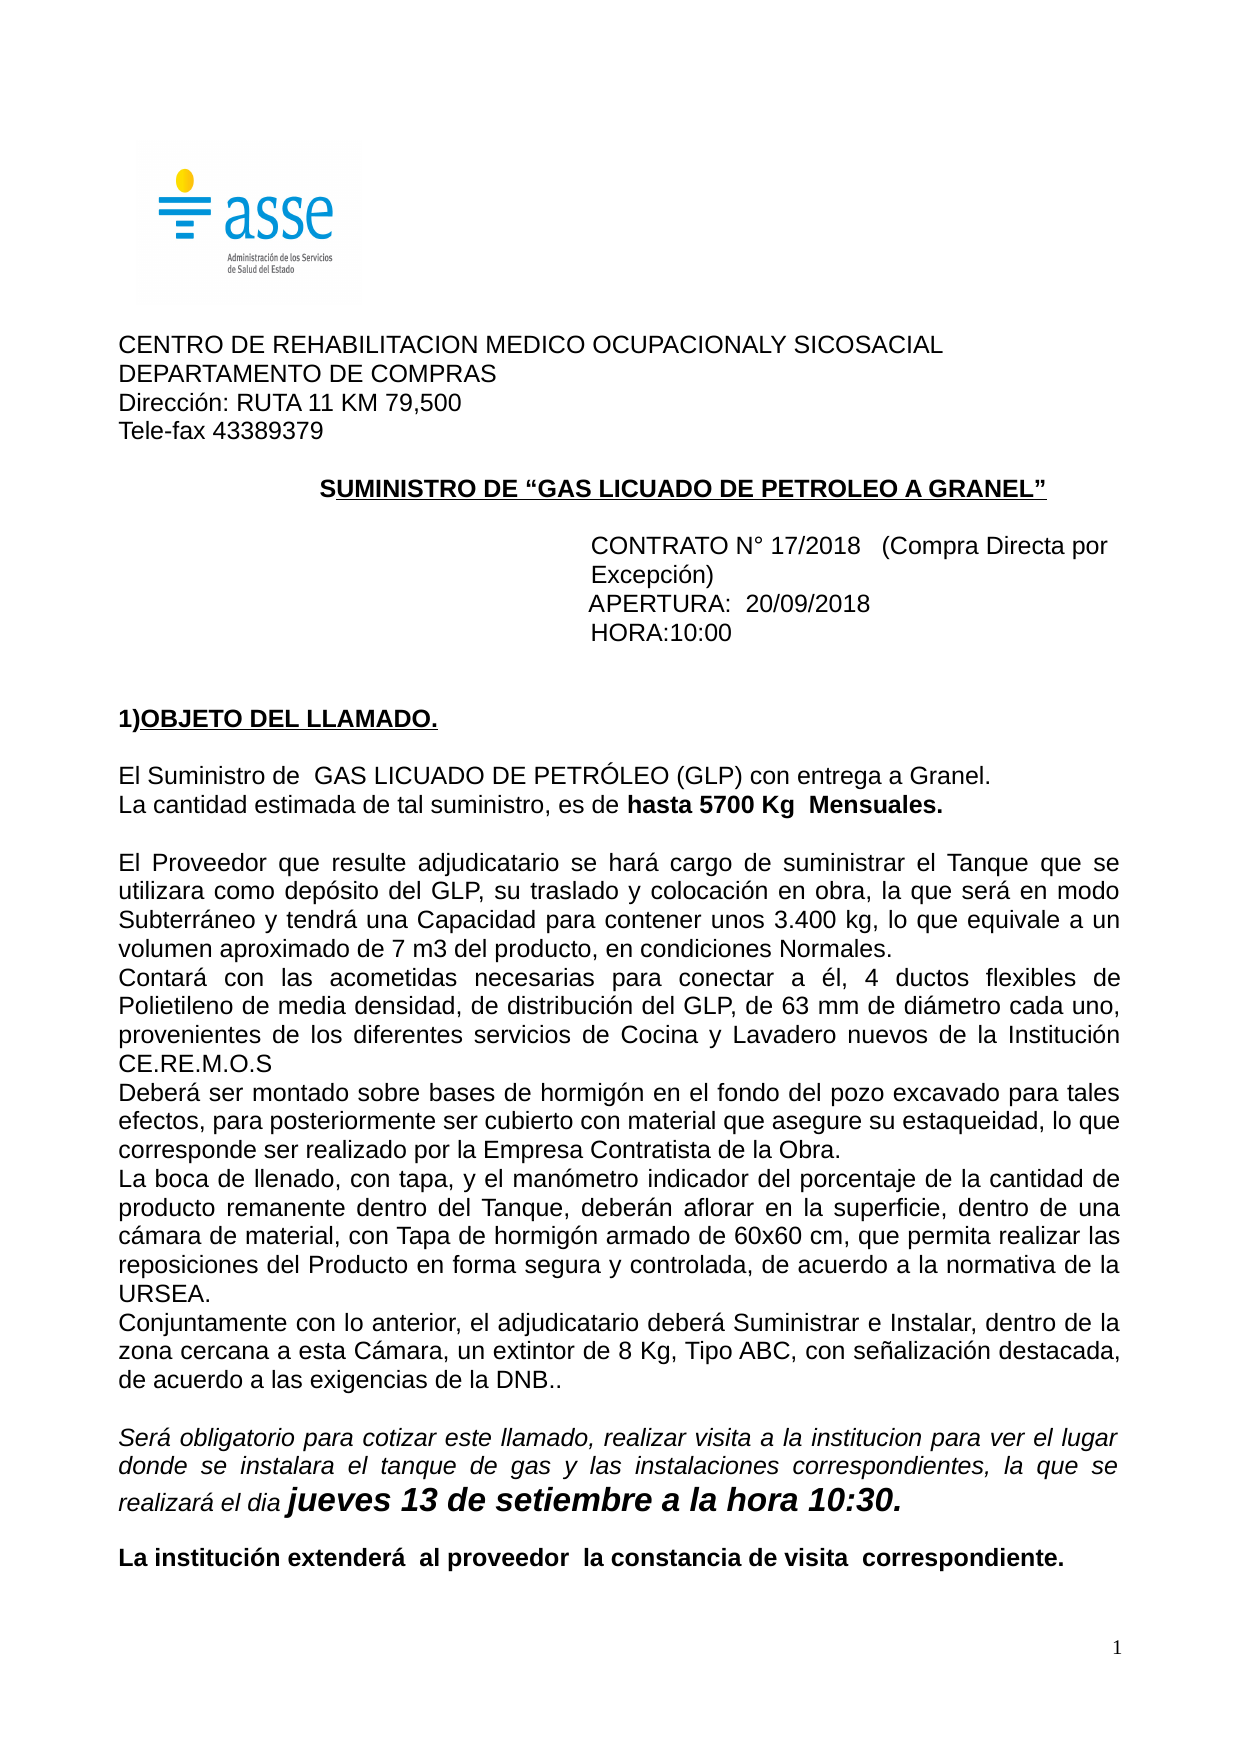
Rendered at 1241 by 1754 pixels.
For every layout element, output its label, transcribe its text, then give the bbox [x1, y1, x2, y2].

text APERTURA: 20/09/2018 [118, 589, 1122, 618]
list OBJETO DEL LLAMADO. [118, 704, 1122, 733]
text Tele-fax 43389379 [118, 416, 1122, 445]
text CENTRO DE REHABILITACION MEDICO OCUPACIONALY SICOSACIAL [118, 330, 1122, 359]
text CONTRATO N° 17/2018 (Compra Directa por Excepción) [591, 503, 1122, 589]
text La cantidad estimada de tal suministro, es de hasta 5700 Kg Mensuales. [118, 790, 1122, 819]
text La institución extenderá al proveedor la constancia de visita correspondiente. [118, 1543, 1122, 1571]
text Conjuntamente con lo anterior, el adjudicatario deberá Suministrar e Instalar, dentro de la zona cercana a esta Cámara, un extintor de 8 Kg, Tipo ABC, con señalización destacada, de acuerdo a las exigencias de la DNB.. [118, 1308, 1122, 1394]
text SUMINISTRO DE “GAS LICUADO DE PETROLEO A GRANEL” [118, 474, 1122, 503]
text Deberá ser montado sobre bases de hormigón en el fondo del pozo excavado para tales efectos, para posteriormente ser cubierto con material que asegure su estaqueidad, lo que corresponde ser realizado por la Empresa Contratista de la Obra. [118, 1078, 1122, 1164]
text El Suministro de GAS LICUADO DE PETRÓLEO (GLP) con entrega a Granel. [118, 761, 1122, 790]
text La boca de llenado, con tapa, y el manómetro indicador del porcentaje de la cantidad de producto remanente dentro del Tanque, deberán aflorar en la superficie, dentro de una cámara de material, con Tapa de hormigón armado de 60x60 cm, que permita realizar las reposiciones del Producto en forma segura y controlada, de acuerdo a la normativa de la URSEA. [118, 1164, 1122, 1308]
text Será obligatorio para cotizar este llamado, realizar visita a la institucion para ver el lugar donde se instalara el tanque de gas y las instalaciones correspondientes, la que se realizará el dia jueves 13 de setiembre a la hora 10:30. [118, 1423, 1122, 1518]
text Dirección: RUTA 11 KM 79,500 [118, 388, 1122, 416]
text HORA:10:00 [118, 618, 1122, 646]
text Contará con las acometidas necesarias para conectar a él, 4 ductos flexibles de Polietileno de media densidad, de distribución del GLP, de 63 mm de diámetro cada uno, provenientes de los diferentes servicios de Cocina y Lavadero nuevos de la Institución CE.RE.M.O.S [118, 963, 1122, 1078]
text El Proveedor que resulte adjudicatario se hará cargo de suministrar el Tanque que se utilizara como depósito del GLP, su traslado y colocación en obra, la que será en modo Subterráneo y tendrá una Capacidad para contener unos 3.400 kg, lo que equivale a un volumen aproximado de 7 m3 del producto, en condiciones Normales. [118, 848, 1122, 963]
text DEPARTAMENTO DE COMPRAS [118, 359, 1122, 388]
